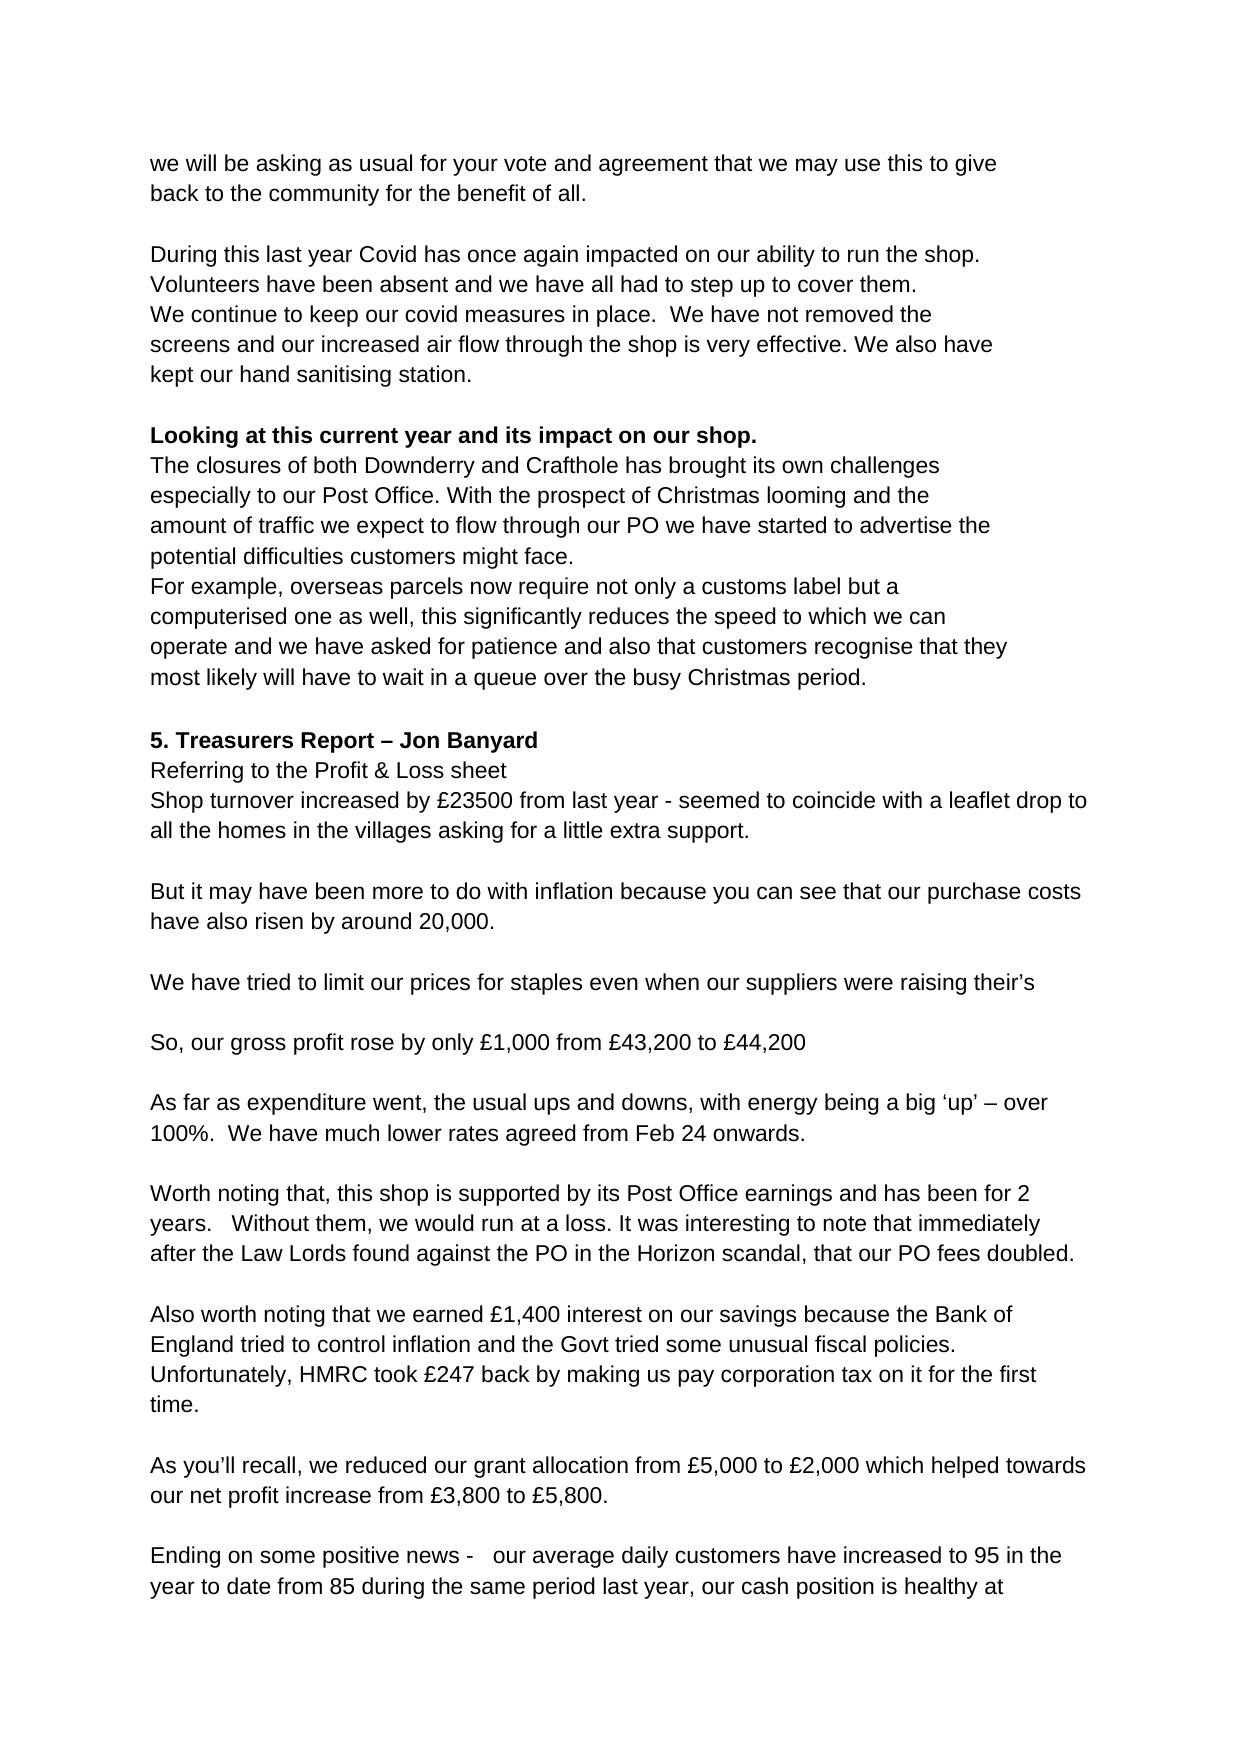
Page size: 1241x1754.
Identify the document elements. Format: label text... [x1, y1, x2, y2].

text operate and we have asked for patience and also that customers recognise that they [150, 633, 1090, 660]
text we will be asking as usual for your vote and agreement that we may use this to give [150, 150, 1090, 176]
text Also worth noting that we earned £1,400 interest on our savings because the Bank of England tried to control inflation and the Govt tried some unusual fiscal policies. [150, 1301, 1090, 1357]
text Ending on some positive news - our average daily customers have increased to 95 in the year to date from 85 during the same period last year, our cash position is healthy at [150, 1542, 1090, 1599]
text especially to our Post Office. With the prospect of Christmas looming and the [150, 482, 1090, 509]
text During this last year Covid has once again impacted on our ability to run the shop. [150, 241, 1090, 267]
text 5. Treasurers Report – Jon Banyard [150, 727, 1090, 753]
text Worth noting that, this shop is supported by its Post Office earnings and has been for 2 years. Without them, we would run at a loss. It was interesting to note that immediately after the Law Lords found against the PO in the Horizon scandal, that our PO fees doubled. [150, 1180, 1090, 1267]
text Looking at this current year and its impact on our shop. [150, 422, 1090, 448]
text Referring to the Profit & Loss sheet [150, 757, 1090, 783]
text back to the community for the benefit of all. [150, 180, 1090, 207]
text kept our hand sanitising station. [150, 361, 1090, 388]
text Volunteers have been absent and we have all had to step up to cover them. [150, 271, 1090, 297]
text computerised one as well, this significantly reduces the speed to which we can [150, 603, 1090, 629]
text So, our gross profit rose by only £1,000 from £43,200 to £44,200 [150, 1029, 1090, 1055]
text For example, overseas parcels now require not only a customs label but a [150, 573, 1090, 599]
text As far as expenditure went, the usual ups and downs, with energy being a big ‘up’ – over 100%. We have much lower rates agreed from Feb 24 onwards. [150, 1089, 1090, 1146]
text We continue to keep our covid measures in place. We have not removed the [150, 301, 1090, 327]
text The closures of both Downderry and Crafthole has brought its own challenges [150, 452, 1090, 478]
text Shop turnover increased by £23500 from last year - seemed to coincide with a leaflet drop to all the homes in the villages asking for a little extra support. [150, 787, 1090, 844]
text Unfortunately, HMRC took £247 back by making us pay corporation tax on it for the first time. [150, 1361, 1090, 1418]
text As you’ll recall, we reduced our grant allocation from £5,000 to £2,000 which helped towards our net profit increase from £3,800 to £5,800. [150, 1452, 1090, 1508]
text But it may have been more to do with inflation because you can see that our purchase costs have also risen by around 20,000. [150, 878, 1090, 934]
text screens and our increased air flow through the shop is very effective. We also have [150, 331, 1090, 358]
text We have tried to limit our prices for staples even when our suppliers were raising their’s [150, 968, 1090, 995]
text amount of traffic we expect to flow through our PO we have started to advertise the [150, 512, 1090, 539]
text potential difficulties customers might face. [150, 543, 1090, 569]
text most likely will have to wait in a queue over the busy Christmas period. [150, 663, 1090, 690]
